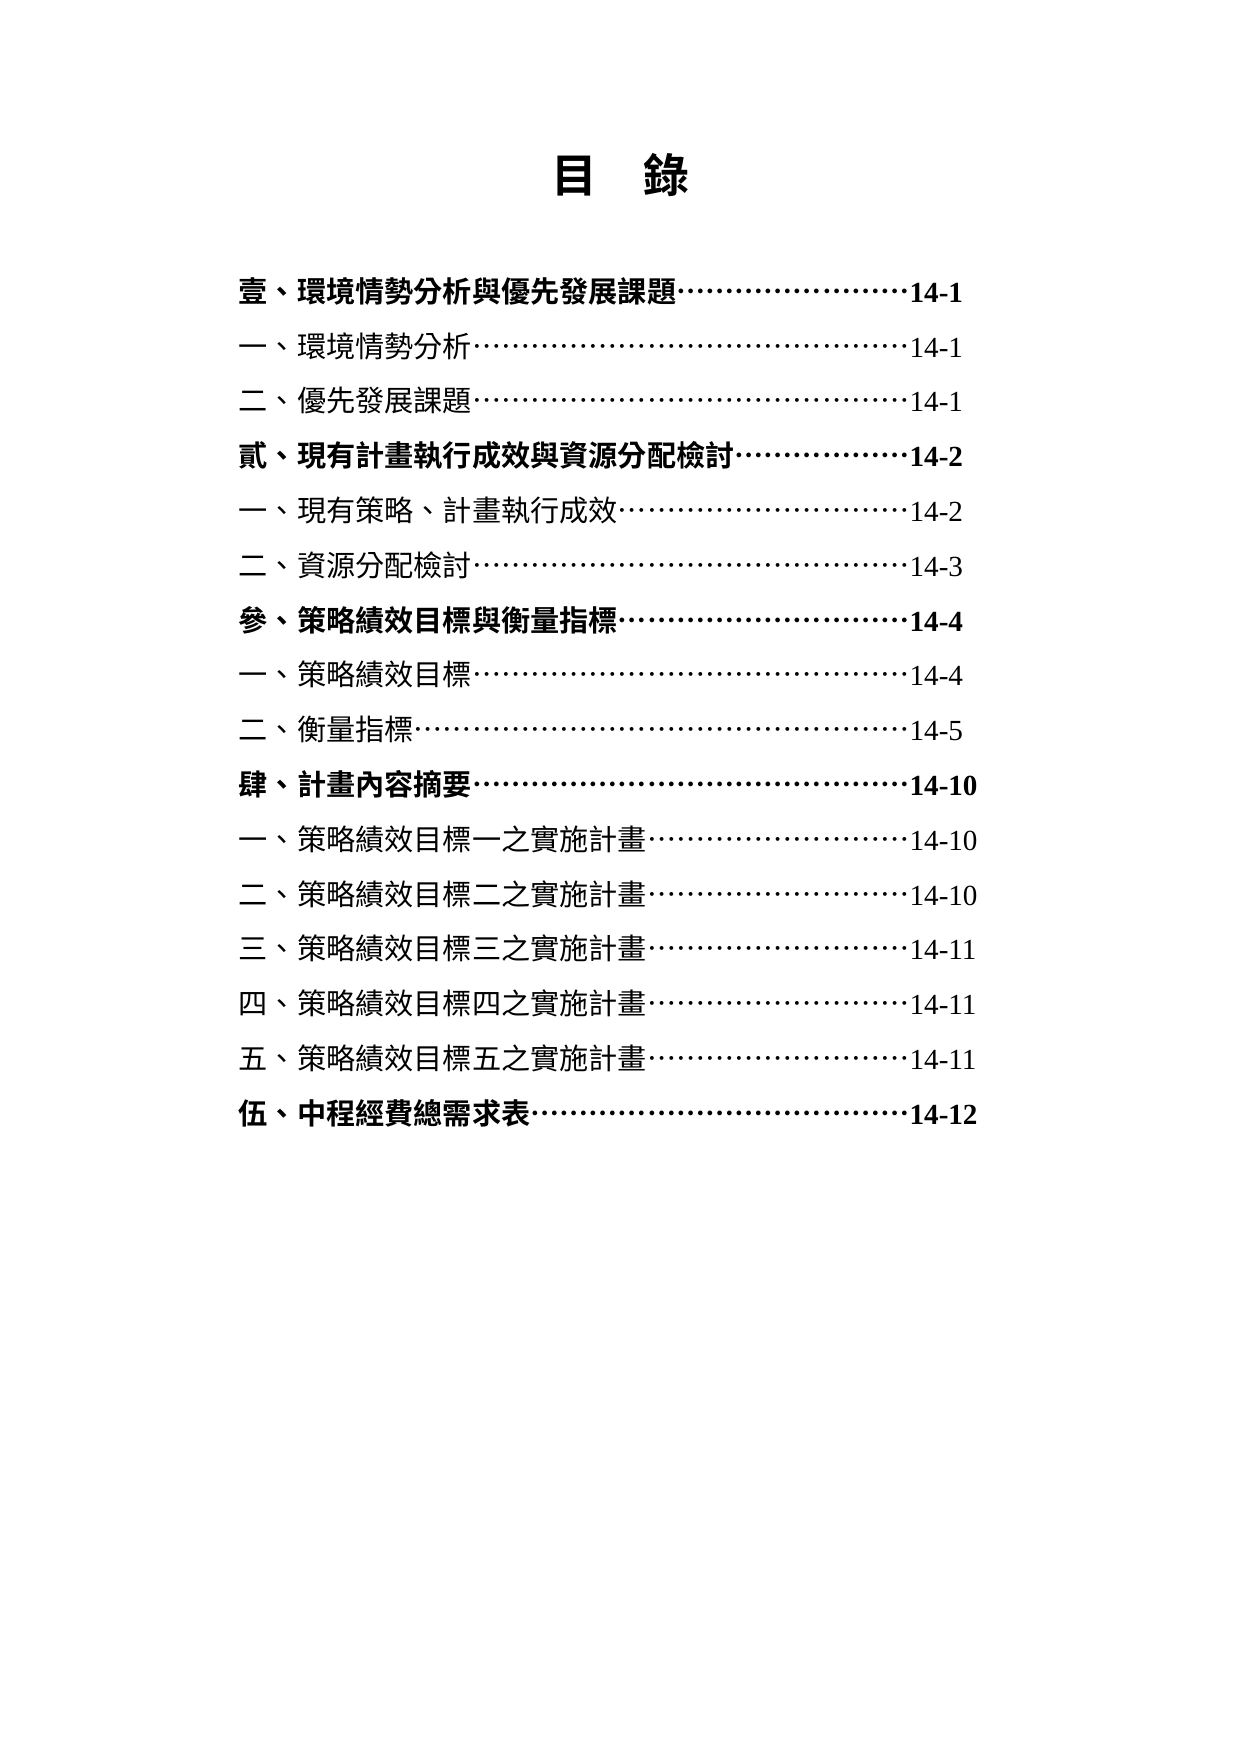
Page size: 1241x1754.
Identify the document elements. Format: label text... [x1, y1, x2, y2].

text 一、策略績效目標一之實施計畫………………………14-10 [238, 816, 1152, 858]
text 二、衡量指標……………………………………………14-5 [238, 707, 1152, 749]
text 五、策略績效目標五之實施計畫………………………14-11 [238, 1035, 1152, 1078]
text 一、環境情勢分析………………………………………14-1 [238, 323, 1152, 365]
text 三、策略績效目標三之實施計畫………………………14-11 [238, 926, 1152, 968]
text 壹、環境情勢分析與優先發展課題……………………14-1 [238, 268, 1152, 311]
text 二、策略績效目標二之實施計畫………………………14-10 [238, 871, 1152, 913]
text 二、資源分配檢討………………………………………14-3 [238, 542, 1152, 584]
text 一、現有策略、計畫執行成效…………………………14-2 [238, 487, 1152, 530]
text 一、策略績效目標………………………………………14-4 [238, 652, 1152, 694]
text 伍、中程經費總需求表…………………………………14-12 [238, 1090, 1152, 1132]
text 目 錄 [88, 139, 1152, 206]
text 四、策略績效目標四之實施計畫………………………14-11 [238, 981, 1152, 1023]
text 貳、現有計畫執行成效與資源分配檢討………………14-2 [238, 433, 1152, 475]
text 參、策略績效目標與衡量指標…………………………14-4 [238, 597, 1152, 639]
text 肆、計畫內容摘要………………………………………14-10 [238, 761, 1152, 804]
text 二、優先發展課題………………………………………14-1 [238, 378, 1152, 420]
